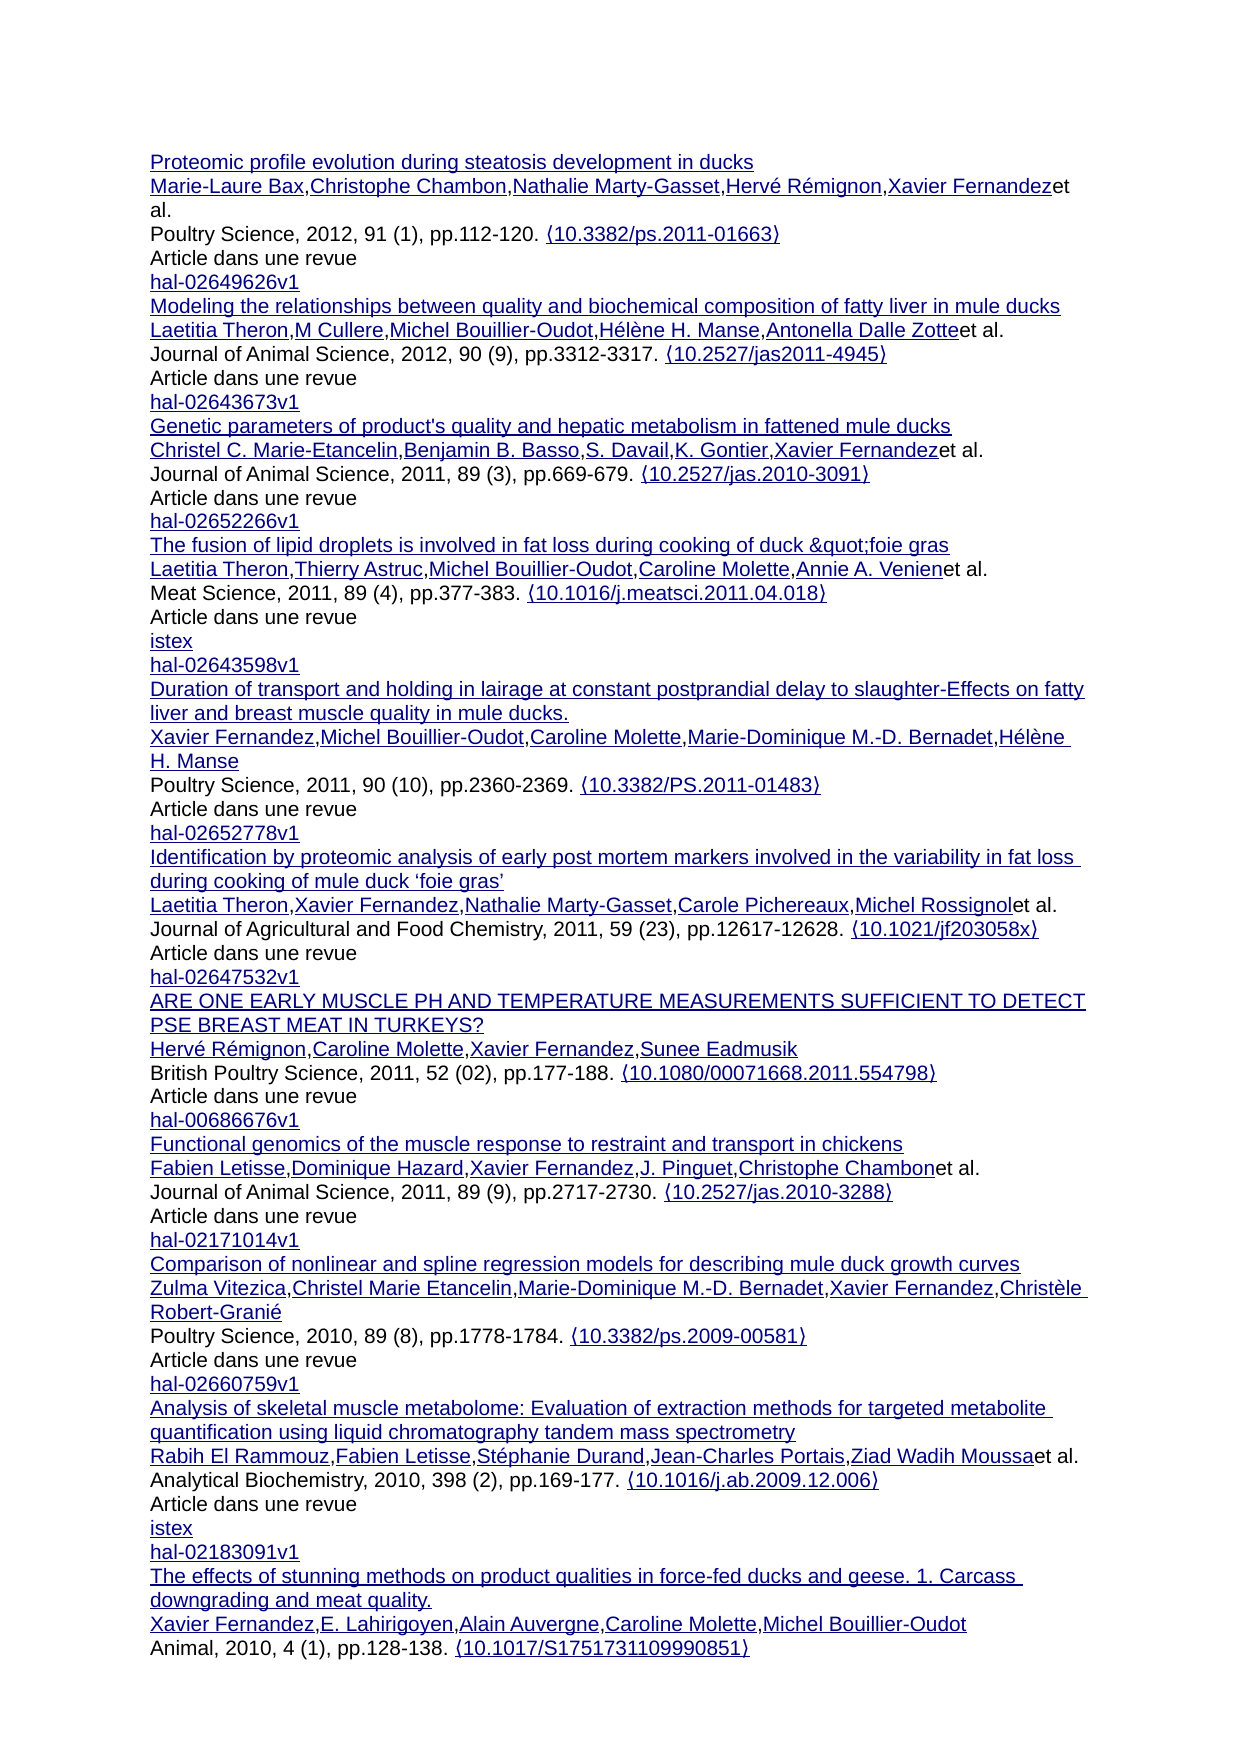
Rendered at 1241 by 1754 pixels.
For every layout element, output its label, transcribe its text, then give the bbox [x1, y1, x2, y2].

table_cell Identification by proteomic analysis of early post mortem markers involved in the variability in fat loss during cooking of mule duck ‘foie gras’ Laetitia Theron,Xavier Fernandez,Nathalie Marty-Gasset,Carole Pichereaux,Michel Rossignolet al. Journal of Agricultural and Food Chemistry, 2011, 59 (23), pp.12617-12628. ⟨10.1021/jf203058x⟩ Article dans une revue hal-02647532v1 [150, 845, 1090, 988]
table_cell The fusion of lipid droplets is involved in fat loss during cooking of duck &quot;foie gras Laetitia Theron,Thierry Astruc,Michel Bouillier-Oudot,Caroline Molette,Annie A. Venienet al. Meat Science, 2011, 89 (4), pp.377-383. ⟨10.1016/j.meatsci.2011.04.018⟩ Article dans une revue istex hal-02643598v1 [150, 533, 1090, 677]
table_cell Functional genomics of the muscle response to restraint and transport in chickens Fabien Letisse,Dominique Hazard,Xavier Fernandez,J. Pinguet,Christophe Chambonet al. Journal of Animal Science, 2011, 89 (9), pp.2717-2730. ⟨10.2527/jas.2010-3288⟩ Article dans une revue hal-02171014v1 [150, 1132, 1090, 1252]
table_cell Duration of transport and holding in lairage at constant postprandial delay to slaughter-Effects on fatty liver and breast muscle quality in mule ducks. Xavier Fernandez,Michel Bouillier-Oudot,Caroline Molette,Marie-Dominique M.-D. Bernadet,Hélène H. Manse Poultry Science, 2011, 90 (10), pp.2360-2369. ⟨10.3382/PS.2011-01483⟩ Article dans une revue hal-02652778v1 [150, 677, 1090, 845]
table_cell ARE ONE EARLY MUSCLE PH AND TEMPERATURE MEASUREMENTS SUFFICIENT TO DETECT PSE BREAST MEAT IN TURKEYS? Hervé Rémignon,Caroline Molette,Xavier Fernandez,Sunee Eadmusik British Poultry Science, 2011, 52 (02), pp.177-188. ⟨10.1080/00071668.2011.554798⟩ Article dans une revue hal-00686676v1 [150, 989, 1090, 1132]
table_cell Genetic parameters of product's quality and hepatic metabolism in fattened mule ducks Christel C. Marie-Etancelin,Benjamin B. Basso,S. Davail,K. Gontier,Xavier Fernandezet al. Journal of Animal Science, 2011, 89 (3), pp.669-679. ⟨10.2527/jas.2010-3091⟩ Article dans une revue hal-02652266v1 [150, 414, 1090, 533]
table_cell Modeling the relationships between quality and biochemical composition of fatty liver in mule ducks Laetitia Theron,M Cullere,Michel Bouillier-Oudot,Hélène H. Manse,Antonella Dalle Zotteet al. Journal of Animal Science, 2012, 90 (9), pp.3312-3317. ⟨10.2527/jas2011-4945⟩ Article dans une revue hal-02643673v1 [150, 294, 1090, 413]
table_cell The effects of stunning methods on product qualities in force-fed ducks and geese. 1. Carcass downgrading and meat quality. Xavier Fernandez,E. Lahirigoyen,Alain Auvergne,Caroline Molette,Michel Bouillier-Oudot Animal, 2010, 4 (1), pp.128-138. ⟨10.1017/S1751731109990851⟩ [150, 1564, 1090, 1659]
table_cell Analysis of skeletal muscle metabolome: Evaluation of extraction methods for targeted metabolite quantification using liquid chromatography tandem mass spectrometry Rabih El Rammouz,Fabien Letisse,Stéphanie Durand,Jean-Charles Portais,Ziad Wadih Moussaet al. Analytical Biochemistry, 2010, 398 (2), pp.169-177. ⟨10.1016/j.ab.2009.12.006⟩ Article dans une revue istex hal-02183091v1 [150, 1396, 1090, 1563]
table_cell Comparison of nonlinear and spline regression models for describing mule duck growth curves Zulma Vitezica,Christel Marie Etancelin,Marie-Dominique M.-D. Bernadet,Xavier Fernandez,Christèle Robert-Granié Poultry Science, 2010, 89 (8), pp.1778-1784. ⟨10.3382/ps.2009-00581⟩ Article dans une revue hal-02660759v1 [150, 1252, 1090, 1396]
table_cell Proteomic profile evolution during steatosis development in ducks Marie-Laure Bax,Christophe Chambon,Nathalie Marty-Gasset,Hervé Rémignon,Xavier Fernandezet al. Poultry Science, 2012, 91 (1), pp.112-120. ⟨10.3382/ps.2011-01663⟩ Article dans une revue hal-02649626v1 [150, 150, 1090, 294]
